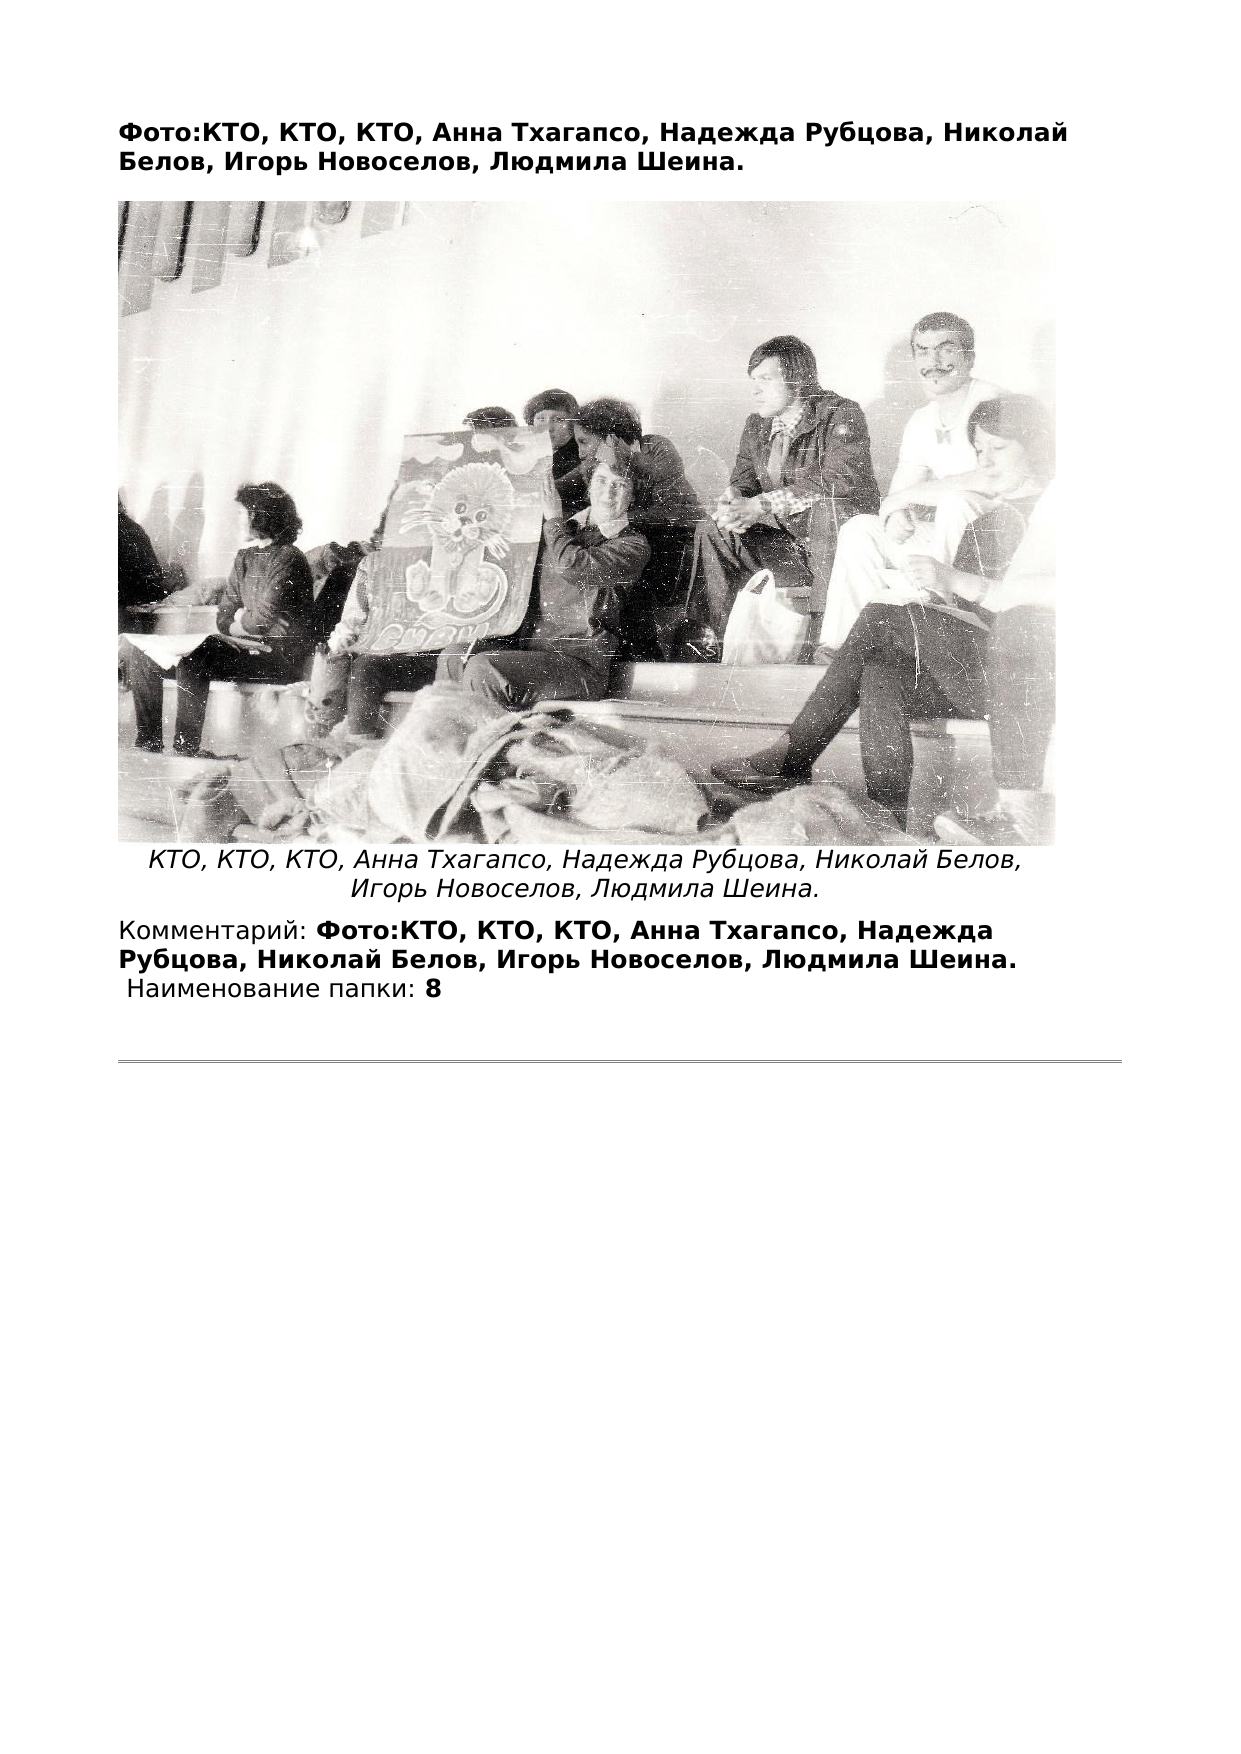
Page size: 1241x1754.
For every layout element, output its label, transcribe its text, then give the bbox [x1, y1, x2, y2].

subtitle Фото:КТО, КТО, КТО, Анна Тхагапсо, Надежда Рубцова, Николай Белов, Игорь Новоселов, Людмила Шеина. [118, 118, 1122, 176]
picture [118, 201, 1056, 846]
text Комментарий: Фото:КТО, КТО, КТО, Анна Тхагапсо, Надежда Рубцова, Николай Белов, Игорь Новоселов, Людмила Шеина. Наименование папки: 8 [118, 916, 1122, 1033]
text КТО, КТО, КТО, Анна Тхагапсо, Надежда Рубцова, Николай Белов, Игорь Новоселов, Людмила Шеина. [118, 846, 1056, 903]
